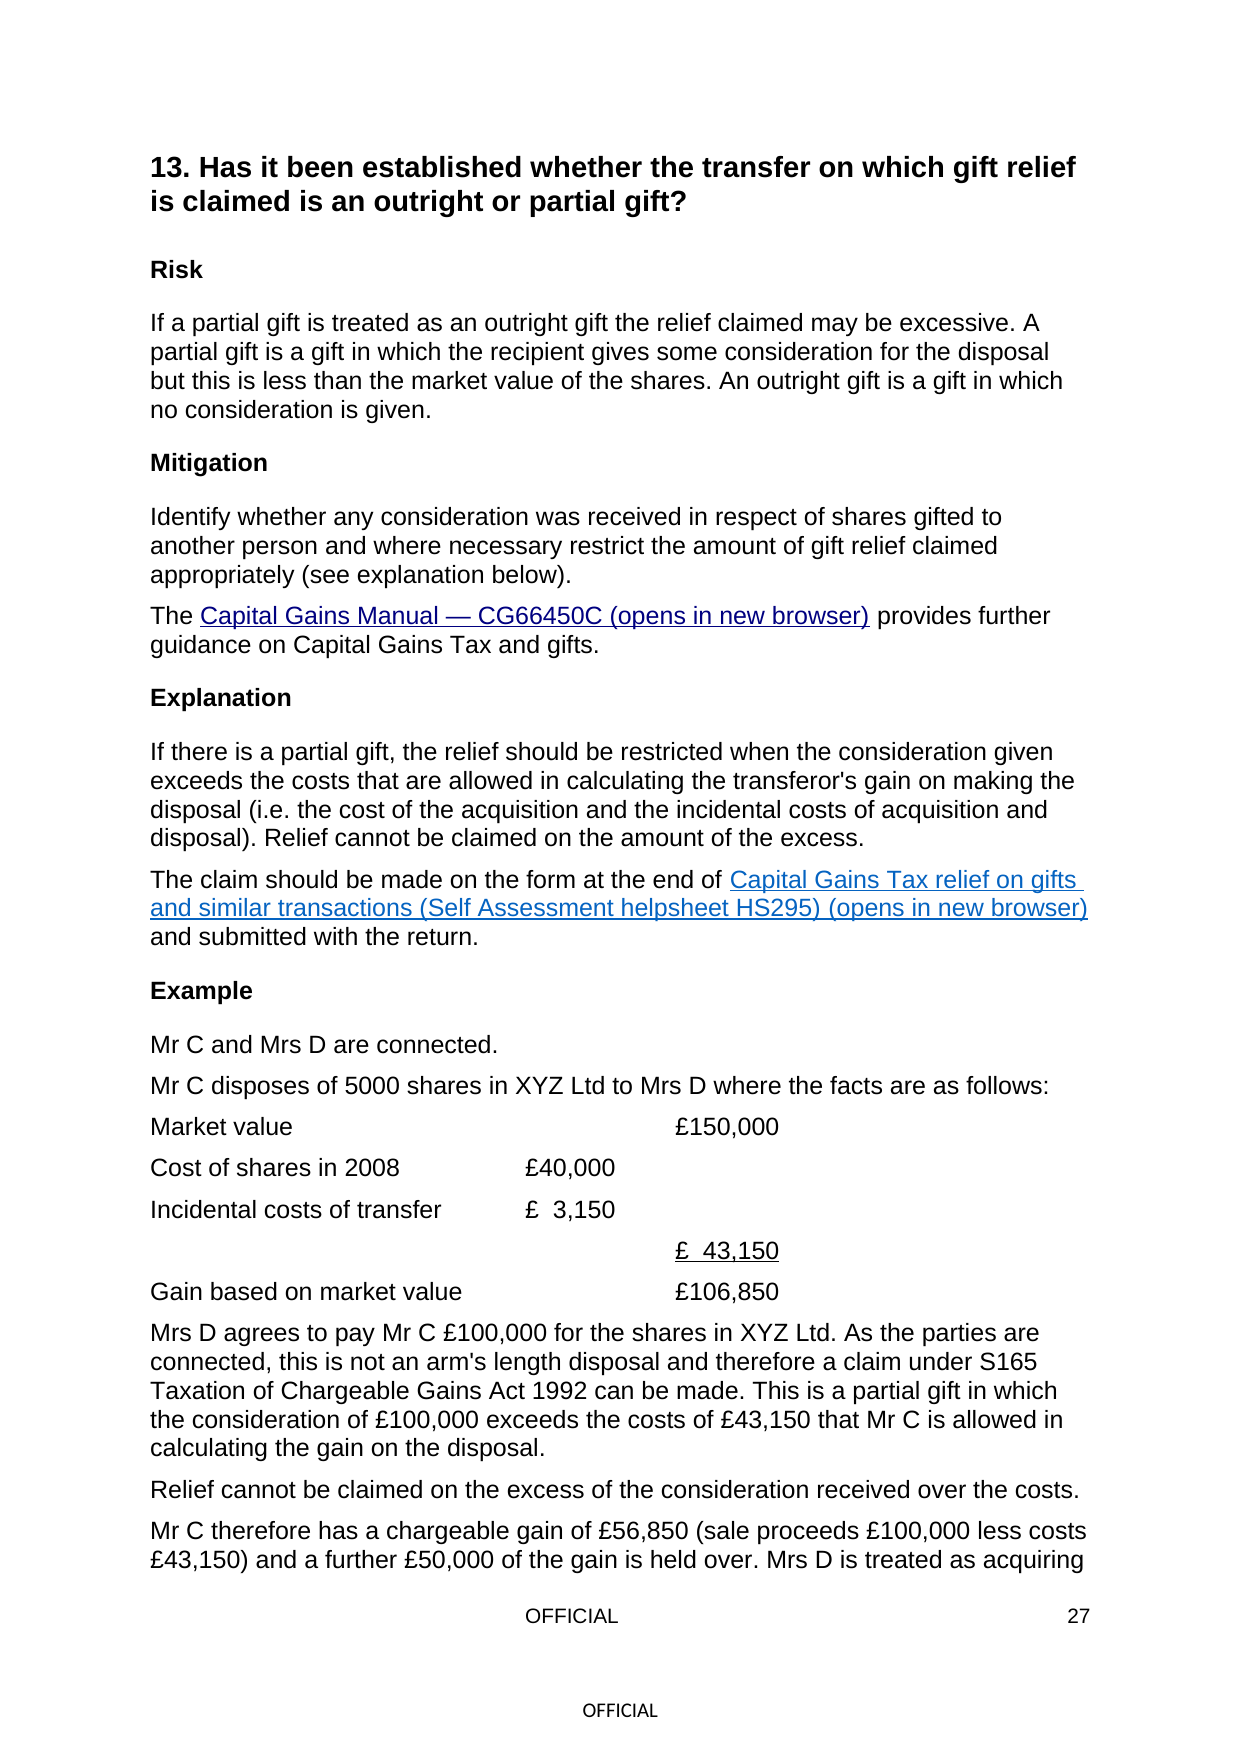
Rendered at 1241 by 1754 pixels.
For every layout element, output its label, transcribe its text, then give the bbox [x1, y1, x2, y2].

subtitle Example [150, 976, 1090, 1004]
text Relief cannot be claimed on the excess of the consideration received over the costs. [150, 1474, 1090, 1503]
subtitle Mitigation [150, 448, 1090, 477]
text Mr C and Mrs D are connected. [150, 1029, 1090, 1058]
text Cost of shares in 2008 £40,000 [150, 1153, 1090, 1182]
text Gain based on market value £106,850 [150, 1277, 1090, 1306]
text If a partial gift is treated as an outright gift the relief claimed may be excessive. A partial gift is a gift in which the recipient gives some consideration for the disposal but this is less than the market value of the shares. An outright gift is a gift in which no consideration is given. [150, 308, 1090, 423]
text Identify whether any consideration was received in respect of shares gifted to another person and where necessary restrict the amount of gift relief claimed appropriately (see explanation below). [150, 502, 1090, 588]
text If there is a partial gift, the relief should be restricted when the consideration given exceeds the costs that are allowed in calculating the transferor's gain on making the disposal (i.e. the cost of the acquisition and the incidental costs of acquisition and disposal). Relief cannot be claimed on the amount of the excess. [150, 737, 1090, 852]
subtitle Explanation [150, 683, 1090, 712]
text The claim should be made on the form at the end of Capital Gains Tax relief on gifts and similar transactions (Self Assessment helpsheet HS295) (opens in new browser) and submitted with the return. [150, 864, 1090, 951]
text Mr C disposes of 5000 shares in XYZ Ltd to Mrs D where the facts are as follows: [150, 1071, 1090, 1099]
text £ 43,150 [600, 1236, 1090, 1264]
text Market value £150,000 [150, 1112, 1090, 1141]
text Mrs D agrees to pay Mr C £100,000 for the shares in XYZ Ltd. As the parties are connected, this is not an arm's length disposal and therefore a claim under S165 Taxation of Chargeable Gains Act 1992 can be made. This is a partial gift in which the consideration of £100,000 exceeds the costs of £43,150 that Mr C is allowed in calculating the gain on the disposal. [150, 1318, 1090, 1462]
subtitle Risk [150, 254, 1090, 283]
text Incidental costs of transfer £ 3,150 [150, 1194, 1090, 1223]
text The Capital Gains Manual — CG66450C (opens in new browser) provides further guidance on Capital Gains Tax and gifts. [150, 601, 1090, 658]
subtitle 13. Has it been established whether the transfer on which gift relief is claimed is an outright or partial gift? [150, 150, 1090, 217]
text Mr C therefore has a chargeable gain of £56,850 (sale proceeds £100,000 less costs £43,150) and a further £50,000 of the gain is held over. Mrs D is treated as acquiring [150, 1516, 1090, 1573]
